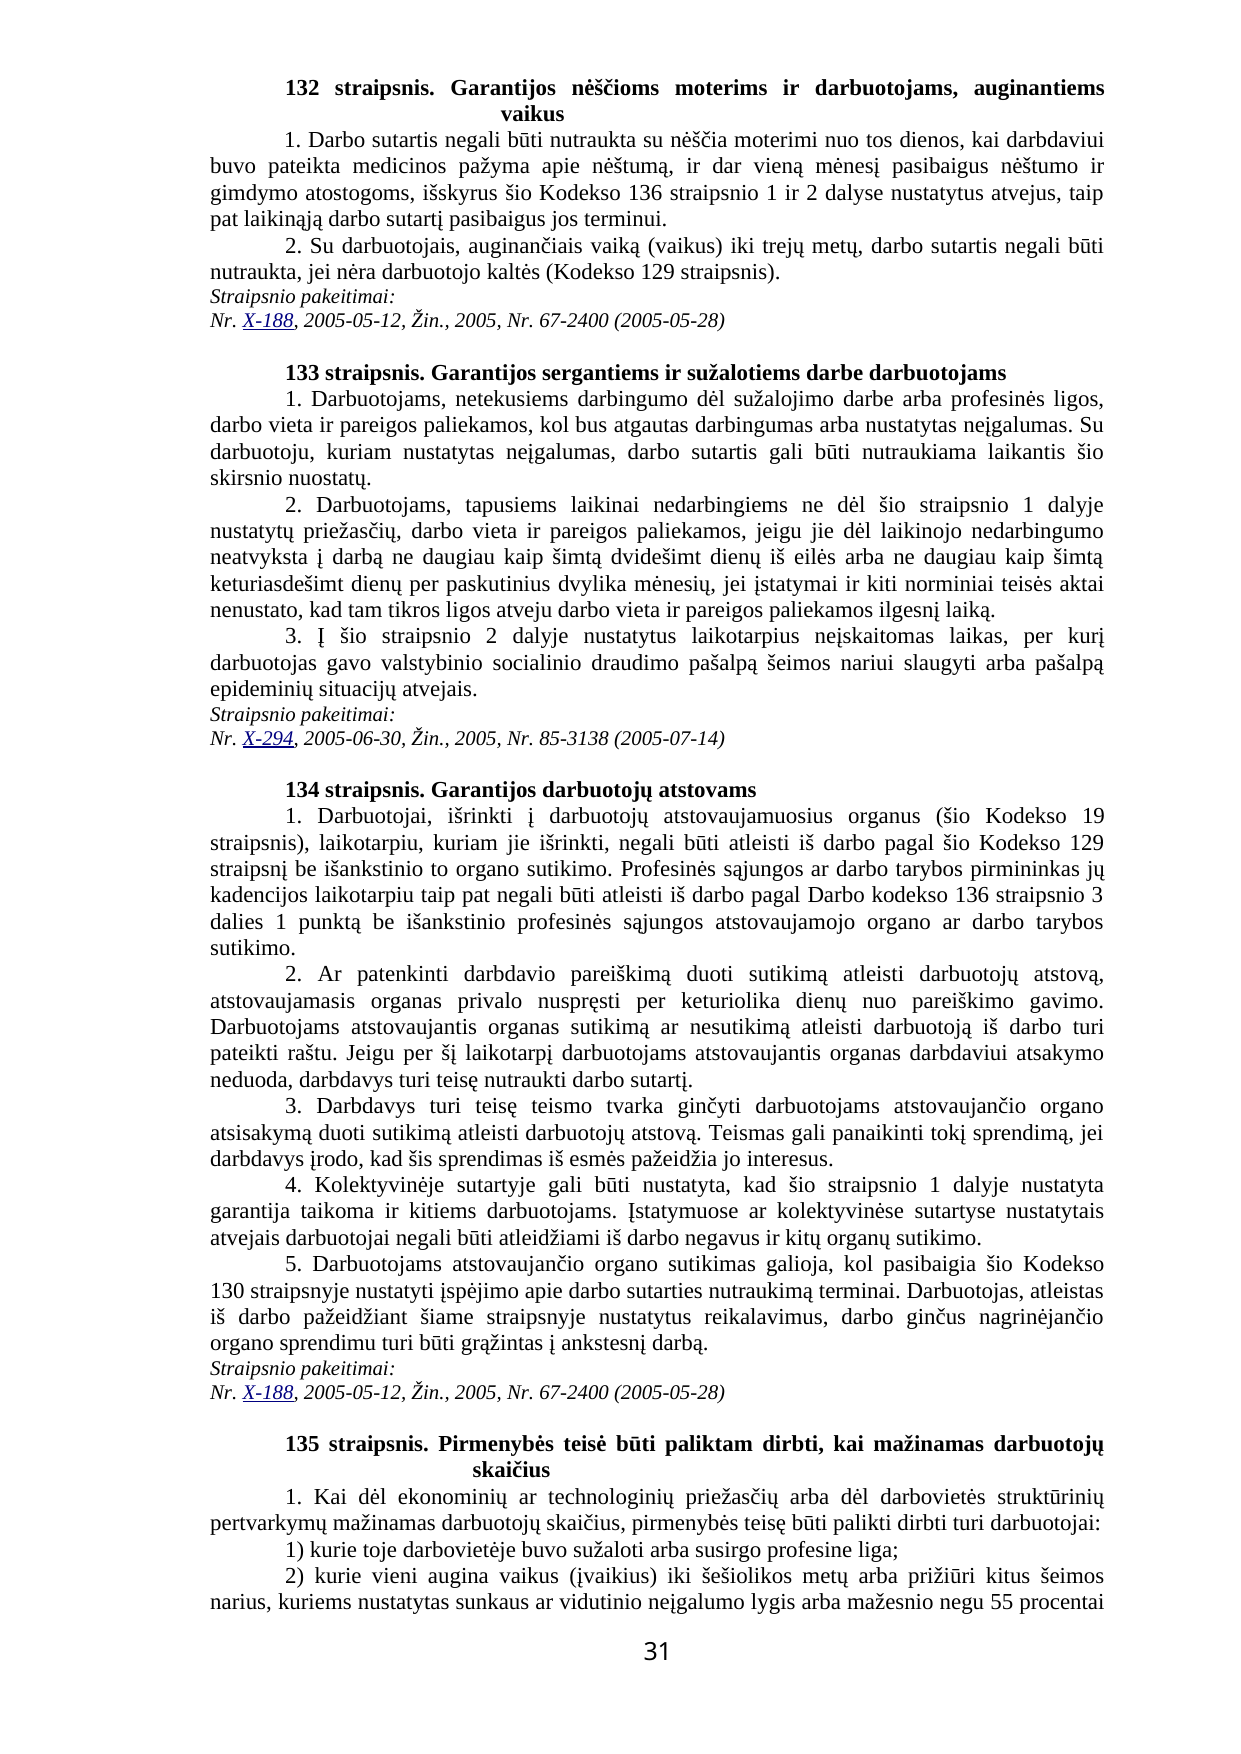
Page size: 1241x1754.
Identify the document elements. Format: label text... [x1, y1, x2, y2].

text 3. Darbdavys turi teisę teismo tvarka ginčyti darbuotojams atstovaujančio organo atsisakymą duoti sutikimą atleisti darbuotojų atstovą. Teismas gali panaikinti tokį sprendimą, jei darbdavys įrodo, kad šis sprendimas iš esmės pažeidžia jo interesus. [210, 1092, 1106, 1171]
text Nr. X-188, 2005-05-12, Žin., 2005, Nr. 67-2400 (2005-05-28) [210, 1380, 1106, 1404]
text 135 straipsnis. Pirmenybės teisė būti paliktam dirbti, kai mažinamas darbuotojų skaičius [285, 1430, 1106, 1483]
text 134 straipsnis. Garantijos darbuotojų atstovams [210, 776, 1106, 802]
text 1) kurie toje darbovietėje buvo sužaloti arba susirgo profesine liga; [210, 1536, 1106, 1562]
text 133 straipsnis. Garantijos sergantiems ir sužalotiems darbe darbuotojams [210, 359, 1106, 385]
text 2. Darbuotojams, tapusiems laikinai nedarbingiems ne dėl šio straipsnio 1 dalyje nustatytų priežasčių, darbo vieta ir pareigos paliekamos, jeigu jie dėl laikinojo nedarbingumo neatvyksta į darbą ne daugiau kaip šimtą dvidešimt dienų iš eilės arba ne daugiau kaip šimtą keturiasdešimt dienų per paskutinius dvylika mėnesių, jei įstatymai ir kiti norminiai teisės aktai nenustato, kad tam tikros ligos atveju darbo vieta ir pareigos paliekamos ilgesnį laiką. [210, 491, 1106, 622]
text 1. Darbo sutartis negali būti nutraukta su nėščia moterimi nuo tos dienos, kai darbdaviui buvo pateikta medicinos pažyma apie nėštumą, ir dar vieną mėnesį pasibaigus nėštumo ir gimdymo atostogoms, išskyrus šio Kodekso 136 straipsnio 1 ir 2 dalyse nustatytus atvejus, taip pat laikinąją darbo sutartį pasibaigus jos terminui. [210, 126, 1106, 232]
text 2. Su darbuotojais, auginančiais vaiką (vaikus) iki trejų metų, darbo sutartis negali būti nutraukta, jei nėra darbuotojo kaltės (Kodekso 129 straipsnis). [210, 232, 1106, 284]
text Straipsnio pakeitimai: [210, 701, 1106, 726]
text 3. Į šio straipsnio 2 dalyje nustatytus laikotarpius neįskaitomas laikas, per kurį darbuotojas gavo valstybinio socialinio draudimo pašalpą šeimos nariui slaugyti arba pašalpą epideminių situacijų atvejais. [210, 622, 1106, 701]
text 1. Darbuotojams, netekusiems darbingumo dėl sužalojimo darbe arba profesinės ligos, darbo vieta ir pareigos paliekamos, kol bus atgautas darbingumas arba nustatytas neįgalumas. Su darbuotoju, kuriam nustatytas neįgalumas, darbo sutartis gali būti nutraukiama laikantis šio skirsnio nuostatų. [210, 385, 1106, 491]
text 132 straipsnis. Garantijos nėščioms moterims ir darbuotojams, auginantiems vaikus [285, 73, 1106, 126]
text Straipsnio pakeitimai: [210, 284, 1106, 308]
text Nr. X-294, 2005-06-30, Žin., 2005, Nr. 85-3138 (2005-07-14) [210, 726, 1106, 749]
text Nr. X-188, 2005-05-12, Žin., 2005, Nr. 67-2400 (2005-05-28) [210, 308, 1106, 332]
text 1. Kai dėl ekonominių ar technologinių priežasčių arba dėl darbovietės struktūrinių pertvarkymų mažinamas darbuotojų skaičius, pirmenybės teisę būti palikti dirbti turi darbuotojai: [210, 1483, 1106, 1536]
text 2. Ar patenkinti darbdavio pareiškimą duoti sutikimą atleisti darbuotojų atstovą, atstovaujamasis organas privalo nuspręsti per keturiolika dienų nuo pareiškimo gavimo. Darbuotojams atstovaujantis organas sutikimą ar nesutikimą atleisti darbuotoją iš darbo turi pateikti raštu. Jeigu per šį laikotarpį darbuotojams atstovaujantis organas darbdaviui atsakymo neduoda, darbdavys turi teisę nutraukti darbo sutartį. [210, 960, 1106, 1092]
text 2) kurie vieni augina vaikus (įvaikius) iki šešiolikos metų arba prižiūri kitus šeimos narius, kuriems nustatytas sunkaus ar vidutinio neįgalumo lygis arba mažesnio negu 55 procentai [210, 1562, 1106, 1615]
text 5. Darbuotojams atstovaujančio organo sutikimas galioja, kol pasibaigia šio Kodekso 130 straipsnyje nustatyti įspėjimo apie darbo sutarties nutraukimą terminai. Darbuotojas, atleistas iš darbo pažeidžiant šiame straipsnyje nustatytus reikalavimus, darbo ginčus nagrinėjančio organo sprendimu turi būti grąžintas į ankstesnį darbą. [210, 1250, 1106, 1356]
text Straipsnio pakeitimai: [210, 1356, 1106, 1380]
text 1. Darbuotojai, išrinkti į darbuotojų atstovaujamuosius organus (šio Kodekso 19 straipsnis), laikotarpiu, kuriam jie išrinkti, negali būti atleisti iš darbo pagal šio Kodekso 129 straipsnį be išankstinio to organo sutikimo. Profesinės sąjungos ar darbo tarybos pirmininkas jų kadencijos laikotarpiu taip pat negali būti atleisti iš darbo pagal Darbo kodekso 136 straipsnio 3 dalies 1 punktą be išankstinio profesinės sąjungos atstovaujamojo organo ar darbo tarybos sutikimo. [210, 802, 1106, 960]
text 4. Kolektyvinėje sutartyje gali būti nustatyta, kad šio straipsnio 1 dalyje nustatyta garantija taikoma ir kitiems darbuotojams. Įstatymuose ar kolektyvinėse sutartyse nustatytais atvejais darbuotojai negali būti atleidžiami iš darbo negavus ir kitų organų sutikimo. [210, 1171, 1106, 1250]
